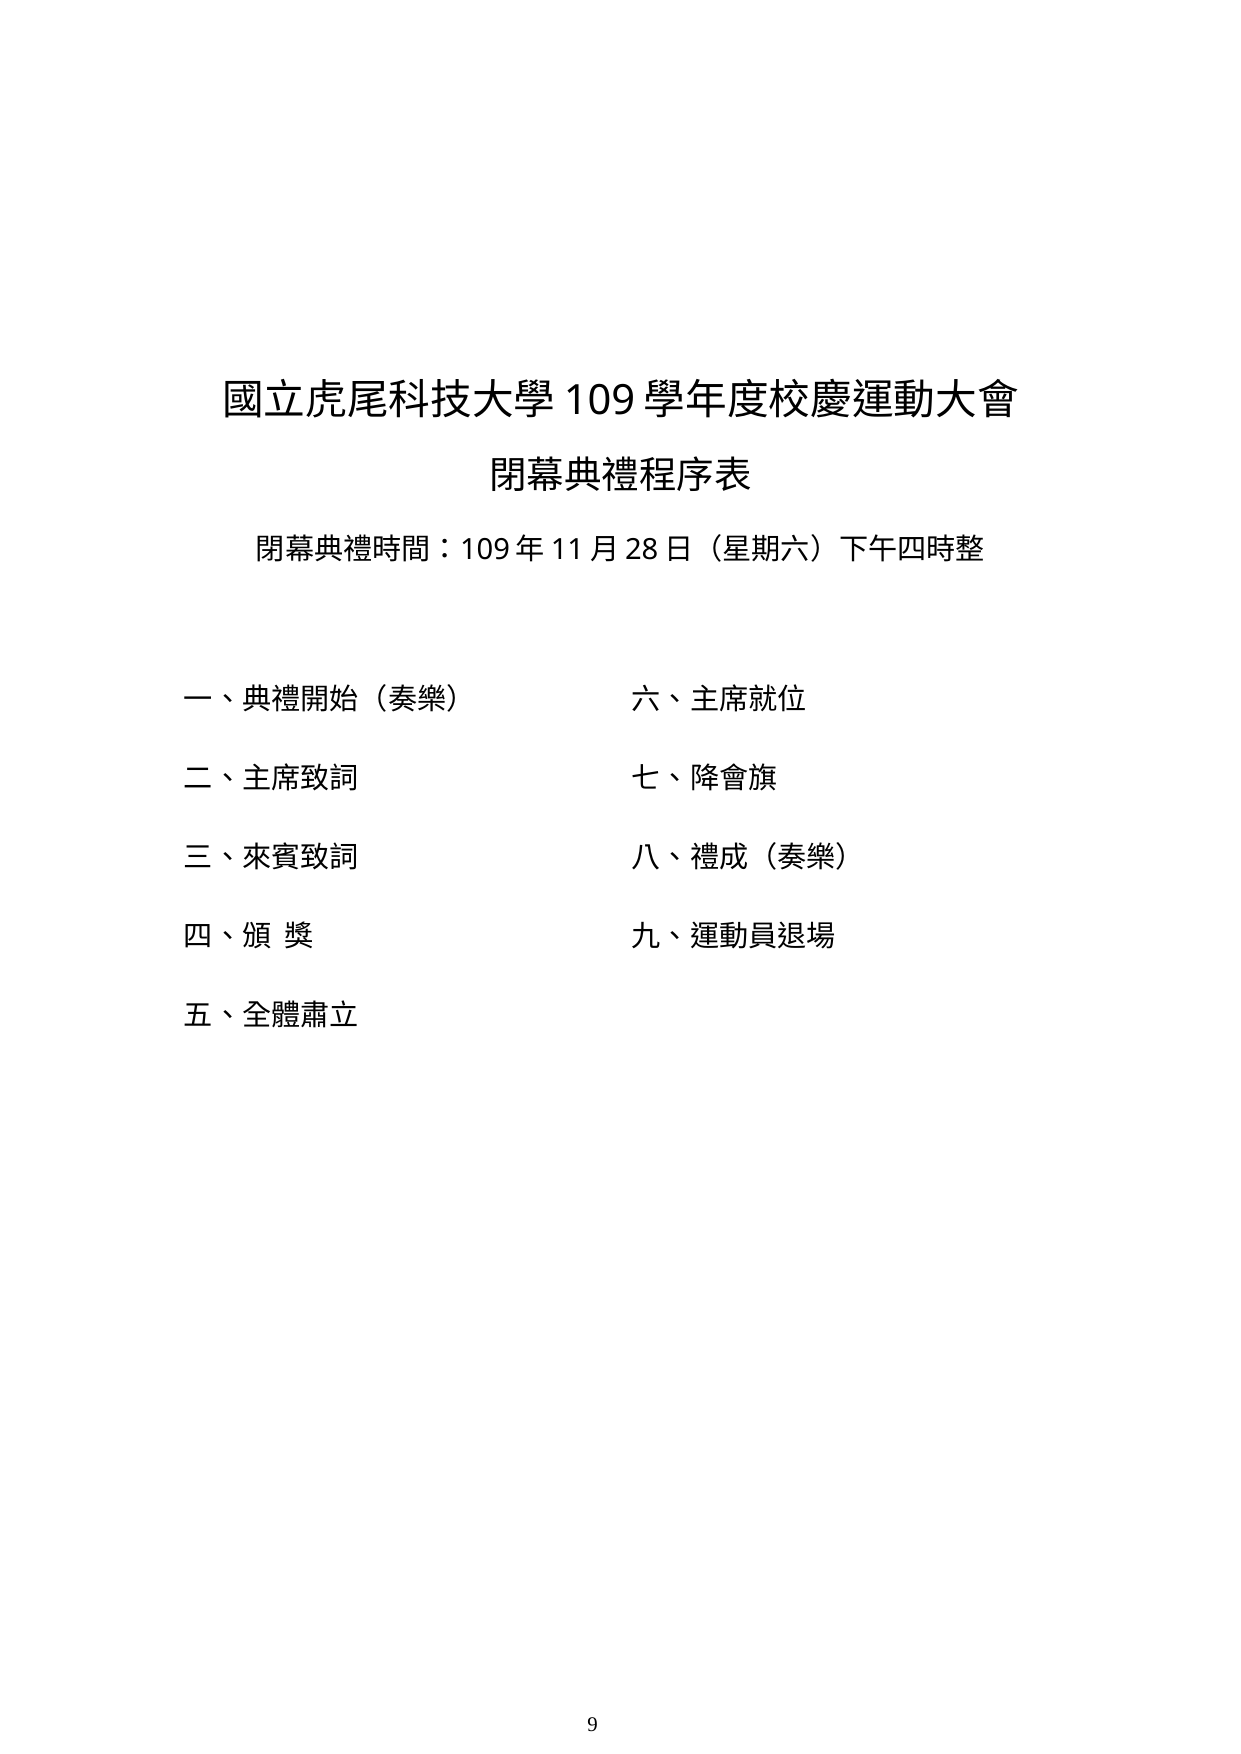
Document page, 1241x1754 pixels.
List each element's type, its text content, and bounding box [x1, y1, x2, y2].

table_cell 七、降會旗 [620, 738, 1068, 817]
table_header 六、主席就位 [620, 659, 1068, 738]
text 國立虎尾科技大學109學年度校慶運動大會 [118, 359, 1122, 434]
text 閉幕典禮時間：109年11月28日（星期六）下午四時整 [118, 509, 1122, 584]
table_cell 五、全體肅立 [173, 975, 620, 1054]
table_header 一、典禮開始（奏樂） [173, 659, 620, 738]
table_cell 九、運動員退場 [620, 896, 1068, 975]
text 閉幕典禮程序表 [118, 434, 1122, 509]
table_cell 二、主席致詞 [173, 738, 620, 817]
table_cell 四、頒 獎 [173, 896, 620, 975]
table_cell [620, 975, 1068, 1054]
table_cell 三、來賓致詞 [173, 817, 620, 896]
table_cell 八、禮成（奏樂） [620, 817, 1068, 896]
